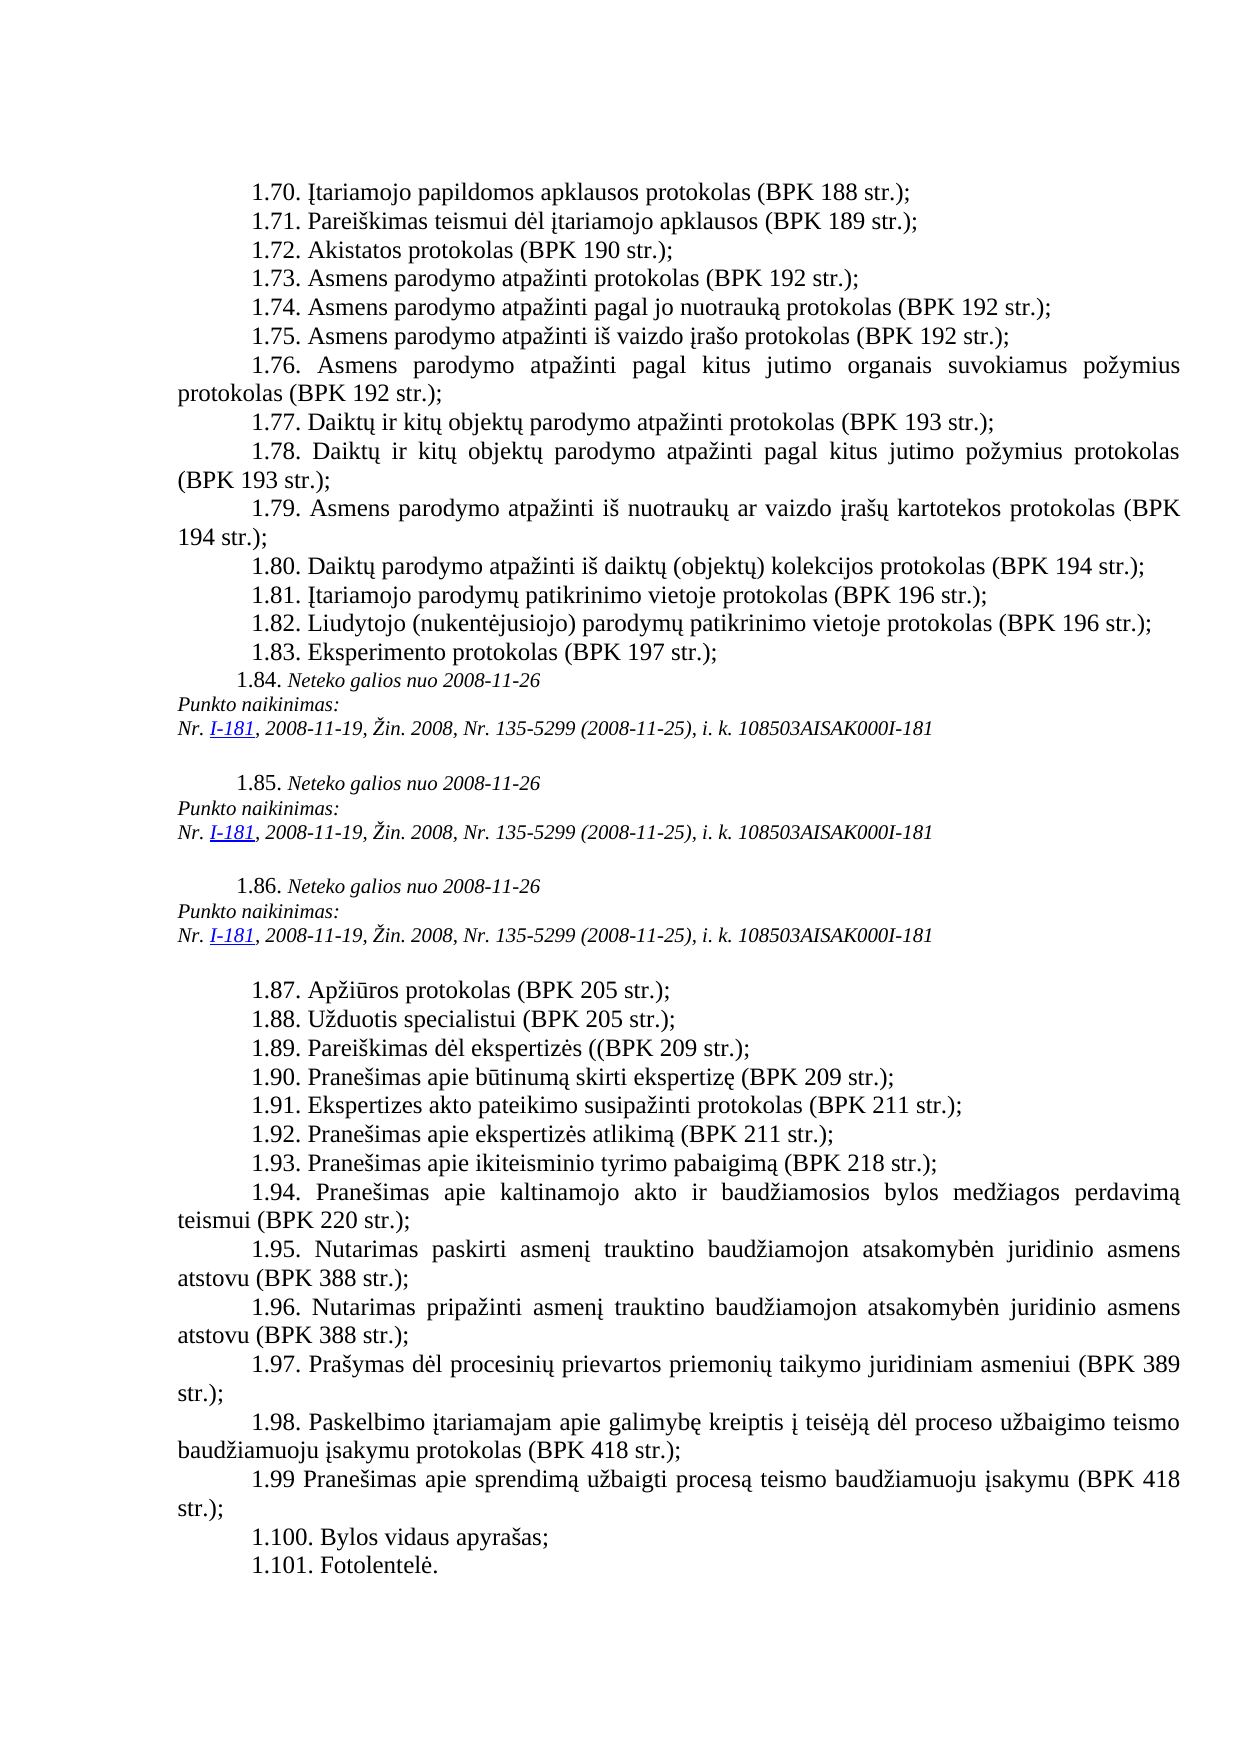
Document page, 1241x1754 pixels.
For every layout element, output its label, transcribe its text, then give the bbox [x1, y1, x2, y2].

text 1.71. Pareiškimas teismui dėl įtariamojo apklausos (BPK 189 str.); [177, 206, 1181, 235]
text 1.75. Asmens parodymo atpažinti iš vaizdo įrašo protokolas (BPK 192 str.); [177, 321, 1181, 350]
text 1.85. Neteko galios nuo 2008-11-26 [177, 769, 1181, 796]
text 1.84. Neteko galios nuo 2008-11-26 [177, 666, 1181, 692]
text Nr. I-181, 2008-11-19, Žin. 2008, Nr. 135-5299 (2008-11-25), i. k. 108503AISAK000I-181 [177, 716, 1181, 740]
text 1.74. Asmens parodymo atpažinti pagal jo nuotrauką protokolas (BPK 192 str.); [177, 292, 1181, 321]
text Punkto naikinimas: [177, 899, 1181, 923]
text 1.83. Eksperimento protokolas (BPK 197 str.); [177, 637, 1181, 666]
text 1.94. Pranešimas apie kaltinamojo akto ir baudžiamosios bylos medžiagos perdavimą teismui (BPK 220 str.); [177, 1177, 1181, 1234]
text 1.80. Daiktų parodymo atpažinti iš daiktų (objektų) kolekcijos protokolas (BPK 194 str.); [177, 551, 1181, 580]
text 1.96. Nutarimas pripažinti asmenį trauktino baudžiamojon atsakomybėn juridinio asmens atstovu (BPK 388 str.); [177, 1292, 1181, 1349]
text 1.88. Užduotis specialistui (BPK 205 str.); [177, 1004, 1181, 1033]
text 1.92. Pranešimas apie ekspertizės atlikimą (BPK 211 str.); [177, 1119, 1181, 1148]
text 1.73. Asmens parodymo atpažinti protokolas (BPK 192 str.); [177, 263, 1181, 292]
text 1.98. Paskelbimo įtariamajam apie galimybę kreiptis į teisėją dėl proceso užbaigimo teismo baudžiamuoju įsakymu protokolas (BPK 418 str.); [177, 1407, 1181, 1464]
text 1.90. Pranešimas apie būtinumą skirti ekspertizę (BPK 209 str.); [177, 1062, 1181, 1091]
text 1.95. Nutarimas paskirti asmenį trauktino baudžiamojon atsakomybėn juridinio asmens atstovu (BPK 388 str.); [177, 1234, 1181, 1292]
text 1.91. Ekspertizes akto pateikimo susipažinti protokolas (BPK 211 str.); [177, 1091, 1181, 1119]
text 1.78. Daiktų ir kitų objektų parodymo atpažinti pagal kitus jutimo požymius protokolas (BPK 193 str.); [177, 436, 1181, 493]
text 1.87. Apžiūros protokolas (BPK 205 str.); [177, 976, 1181, 1004]
text 1.86. Neteko galios nuo 2008-11-26 [177, 872, 1181, 899]
text 1.97. Prašymas dėl procesinių prievartos priemonių taikymo juridiniam asmeniui (BPK 389 str.); [177, 1349, 1181, 1407]
text 1.82. Liudytojo (nukentėjusiojo) parodymų patikrinimo vietoje protokolas (BPK 196 str.); [177, 608, 1181, 637]
text 1.93. Pranešimas apie ikiteisminio tyrimo pabaigimą (BPK 218 str.); [177, 1148, 1181, 1177]
text 1.89. Pareiškimas dėl ekspertizės ((BPK 209 str.); [177, 1033, 1181, 1062]
text 1.100. Bylos vidaus apyrašas; [177, 1522, 1181, 1551]
text Nr. I-181, 2008-11-19, Žin. 2008, Nr. 135-5299 (2008-11-25), i. k. 108503AISAK000I-181 [177, 923, 1181, 947]
text 1.99 Pranešimas apie sprendimą užbaigti procesą teismo baudžiamuoju įsakymu (BPK 418 str.); [177, 1464, 1181, 1522]
text 1.81. Įtariamojo parodymų patikrinimo vietoje protokolas (BPK 196 str.); [177, 580, 1181, 608]
text 1.77. Daiktų ir kitų objektų parodymo atpažinti protokolas (BPK 193 str.); [177, 407, 1181, 436]
text 1.72. Akistatos protokolas (BPK 190 str.); [177, 235, 1181, 263]
text 1.70. Įtariamojo papildomos apklausos protokolas (BPK 188 str.); [177, 177, 1181, 206]
text 1.76. Asmens parodymo atpažinti pagal kitus jutimo organais suvokiamus požymius protokolas (BPK 192 str.); [177, 350, 1181, 407]
text Nr. I-181, 2008-11-19, Žin. 2008, Nr. 135-5299 (2008-11-25), i. k. 108503AISAK000I-181 [177, 819, 1181, 844]
text 1.79. Asmens parodymo atpažinti iš nuotraukų ar vaizdo įrašų kartotekos protokolas (BPK 194 str.); [177, 493, 1181, 551]
text Punkto naikinimas: [177, 692, 1181, 716]
text Punkto naikinimas: [177, 796, 1181, 819]
text 1.101. Fotolentelė. [177, 1551, 1181, 1579]
